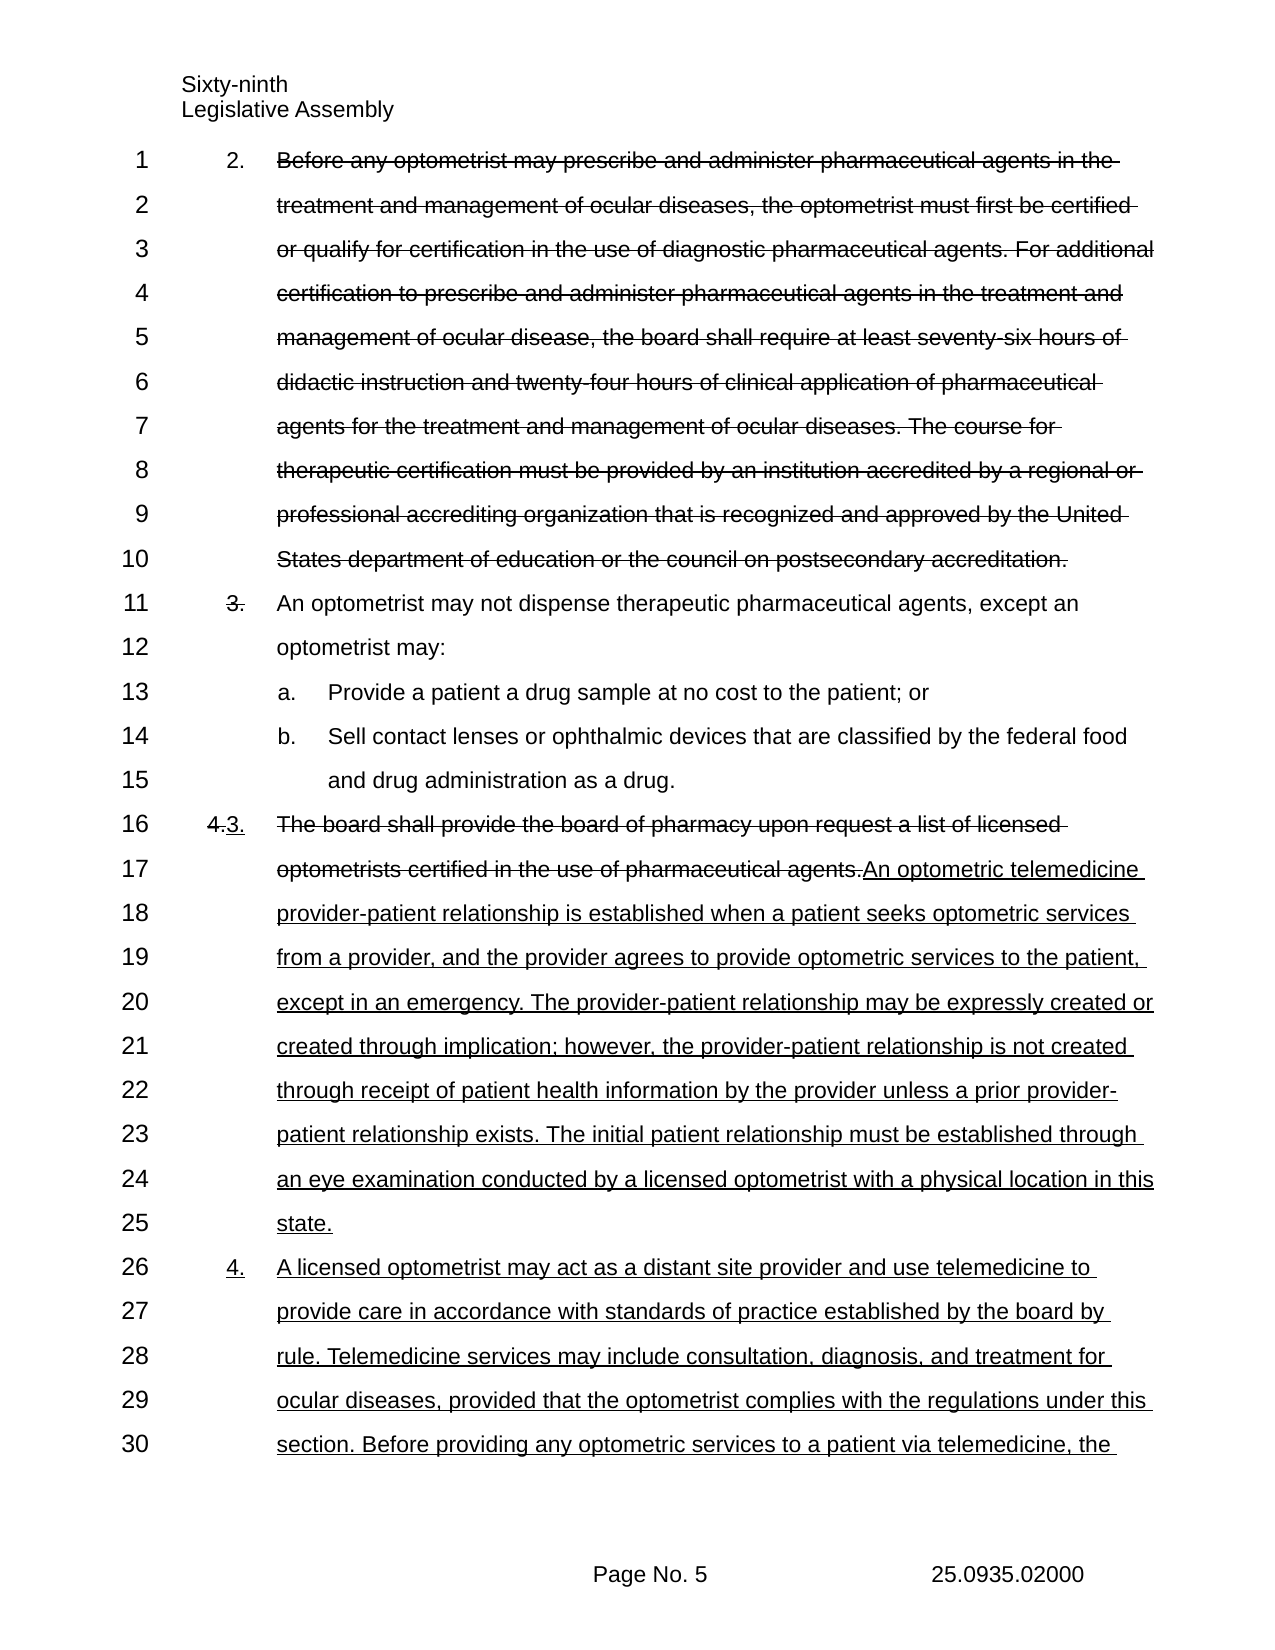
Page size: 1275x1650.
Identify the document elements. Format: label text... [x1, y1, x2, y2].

text a. Provide a patient a drug sample at no cost to the patient; or [181, 664, 1154, 709]
text 2. Before any optometrist may prescribe and administer pharmaceutical agents in the treatment and management of ocular diseases, the optometrist must first be certified or qualify for certification in the use of diagnostic pharmaceutical agents. For additional certification to prescribe and administer pharmaceutical agents in the treatment and management of ocular disease, the board shall require at least seventy‑six hours of didactic instruction and twenty‑four hours of clinical application of pharmaceutical agents for the treatment and management of ocular diseases. The course for therapeutic certification must be provided by an institution accredited by a regional or professional accrediting organization that is recognized and approved by the United States department of education or the council on postsecondary accreditation. [181, 133, 1154, 576]
text 3. An optometrist may not dispense therapeutic pharmaceutical agents, except an optometrist may: [181, 576, 1154, 664]
text 4. A licensed optometrist may act as a distant site provider and use telemedicine to provide care in accordance with standards of practice established by the board by rule. Telemedicine services may include consultation, diagnosis, and treatment for ocular diseases, provided that the optometrist complies with the regulations under this section. Before providing any optometric services to a patient via telemedicine, the [181, 1240, 1154, 1461]
text 4.3. The board shall provide the board of pharmacy upon request a list of licensed optometrists certified in the use of pharmaceutical agents.An optometric telemedicine provider-patient relationship is established when a patient seeks optometric services from a provider, and the provider agrees to provide optometric services to the patient, except in an emergency. The provider-patient relationship may be expressly created or created through implication; however, the provider-patient relationship is not created through receipt of patient health information by the provider unless a prior provider-patient relationship exists. The initial patient relationship must be established through an eye examination conducted by a licensed optometrist with a physical location in this state. [181, 797, 1154, 1240]
text b. Sell contact lenses or ophthalmic devices that are classified by the federal food and drug administration as a drug. [181, 709, 1154, 797]
